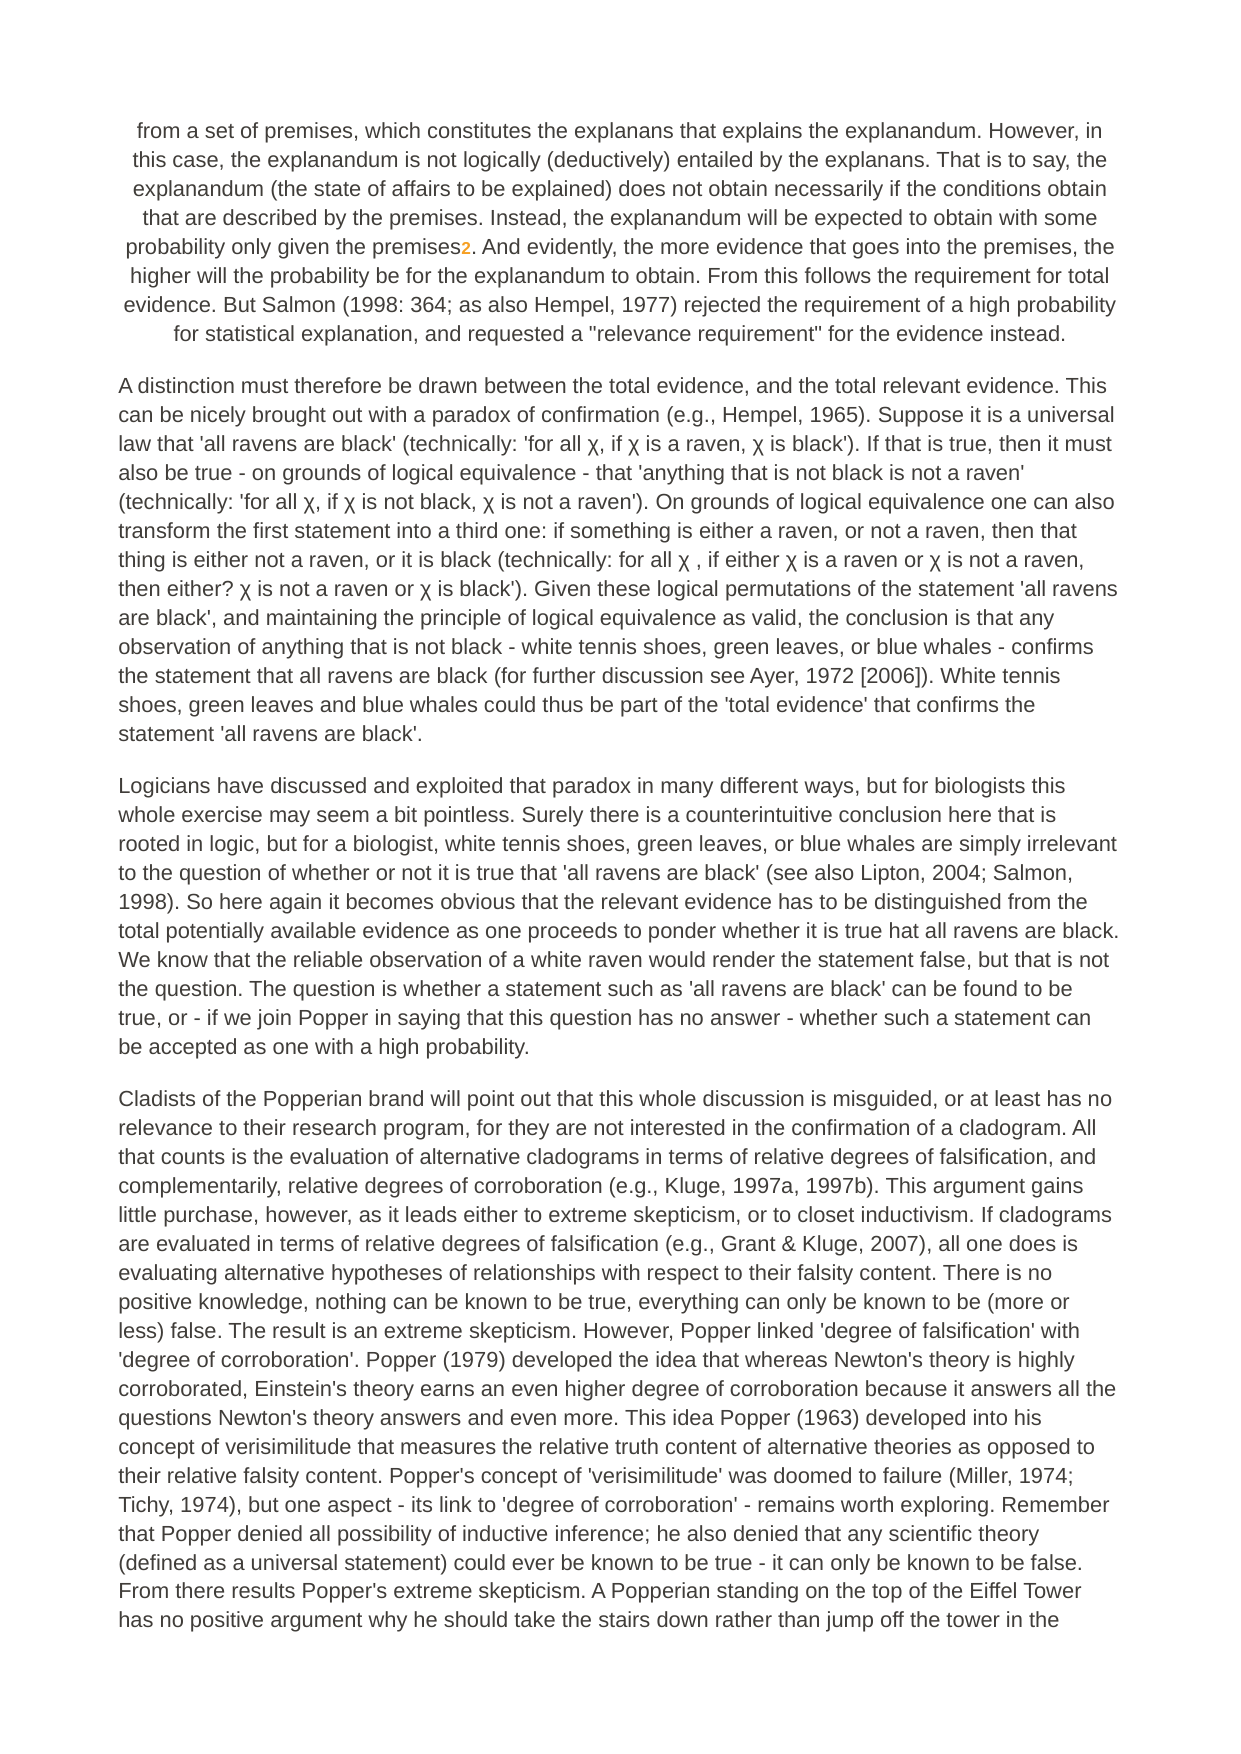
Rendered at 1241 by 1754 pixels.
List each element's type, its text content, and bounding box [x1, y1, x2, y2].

list Logicians have discussed and exploited that paradox in many different ways, but for biologists this whole exercise may seem a bit pointless. Surely there is a counterintuitive conclusion here that is rooted in logic, but for a biologist, white tennis shoes, green leaves, or blue whales are simply irrelevant to the question of whether or not it is true that 'all ravens are black' (see also Lipton, 2004; Salmon, 1998). So here again it becomes obvious that the relevant evidence has to be distinguished from the total potentially available evidence as one proceeds to ponder whether it is true hat all ravens are black. We know that the reliable observation of a white raven would render the statement false, but that is not the question. The question is whether a statement such as 'all ravens are black' can be found to be true, or - if we join Popper in saying that this question has no answer - whether such a statement can be accepted as one with a high probability. [118, 773, 1122, 1059]
list Cladists of the Popperian brand will point out that this whole discussion is misguided, or at least has no relevance to their research program, for they are not interested in the confirmation of a cladogram. All that counts is the evaluation of alternative cladograms in terms of relative degrees of falsification, and complementarily, relative degrees of corroboration (e.g., Kluge, 1997a, 1997b). This argument gains little purchase, however, as it leads either to extreme skepticism, or to closet inductivism. If cladograms are evaluated in terms of relative degrees of falsification (e.g., Grant & Kluge, 2007), all one does is evaluating alternative hypotheses of relationships with respect to their falsity content. There is no positive knowledge, nothing can be known to be true, everything can only be known to be (more or less) false. The result is an extreme skepticism. However, Popper linked 'degree of falsification' with 'degree of corroboration'. Popper (1979) developed the idea that whereas Newton's theory is highly corroborated, Einstein's theory earns an even higher degree of corroboration because it answers all the questions Newton's theory answers and even more. This idea Popper (1963) developed into his concept of verisimilitude that measures the relative truth content of alternative theories as opposed to their relative falsity content. Popper's concept of 'verisimilitude' was doomed to failure (Miller, 1974; Tichy, 1974), but one aspect - its link to 'degree of corroboration' - remains worth exploring. Remember that Popper denied all possibility of inductive inference; he also denied that any scientific theory (defined as a universal statement) could ever be known to be true - it can only be known to be false. From there results Popper's extreme skepticism. A Popperian standing on the top of the Eiffel Tower has no positive argument why he should take the stairs down rather than jump off the tower in the [118, 1086, 1122, 1633]
list A distinction must therefore be drawn between the total evidence, and the total relevant evidence. This can be nicely brought out with a paradox of confirmation (e.g., Hempel, 1965). Suppose it is a universal law that 'all ravens are black' (technically: 'for all χ, if χ is a raven, χ is black'). If that is true, then it must also be true - on grounds of logical equivalence - that 'anything that is not black is not a raven' (technically: 'for all χ, if χ is not black, χ is not a raven'). On grounds of logical equivalence one can also transform the first statement into a third one: if something is either a raven, or not a raven, then that thing is either not a raven, or it is black (technically: for all χ , if either χ is a raven or χ is not a raven, then either? χ is not a raven or χ is black'). Given these logical permutations of the statement 'all ravens are black', and maintaining the principle of logical equivalence as valid, the conclusion is that any observation of anything that is not black - white tennis shoes, green leaves, or blue whales - confirms the statement that all ravens are black (for further discussion see Ayer, 1972 [2006]). White tennis shoes, green leaves and blue whales could thus be part of the 'total evidence' that confirms the statement 'all ravens are black'. [118, 373, 1122, 746]
list from a set of premises, which constitutes the explanans that explains the explanandum. However, in this case, the explanandum is not logically (deductively) entailed by the explanans. That is to say, the explanandum (the state of affairs to be explained) does not obtain necessarily if the conditions obtain that are described by the premises. Instead, the explanandum will be expected to obtain with some probability only given the premises2. And evidently, the more evidence that goes into the premises, the higher will the probability be for the explanandum to obtain. From this follows the requirement for total evidence. But Salmon (1998: 364; as also Hempel, 1977) rejected the requirement of a high probability for statistical explanation, and requested a "relevance requirement" for the evidence instead. [118, 118, 1122, 346]
